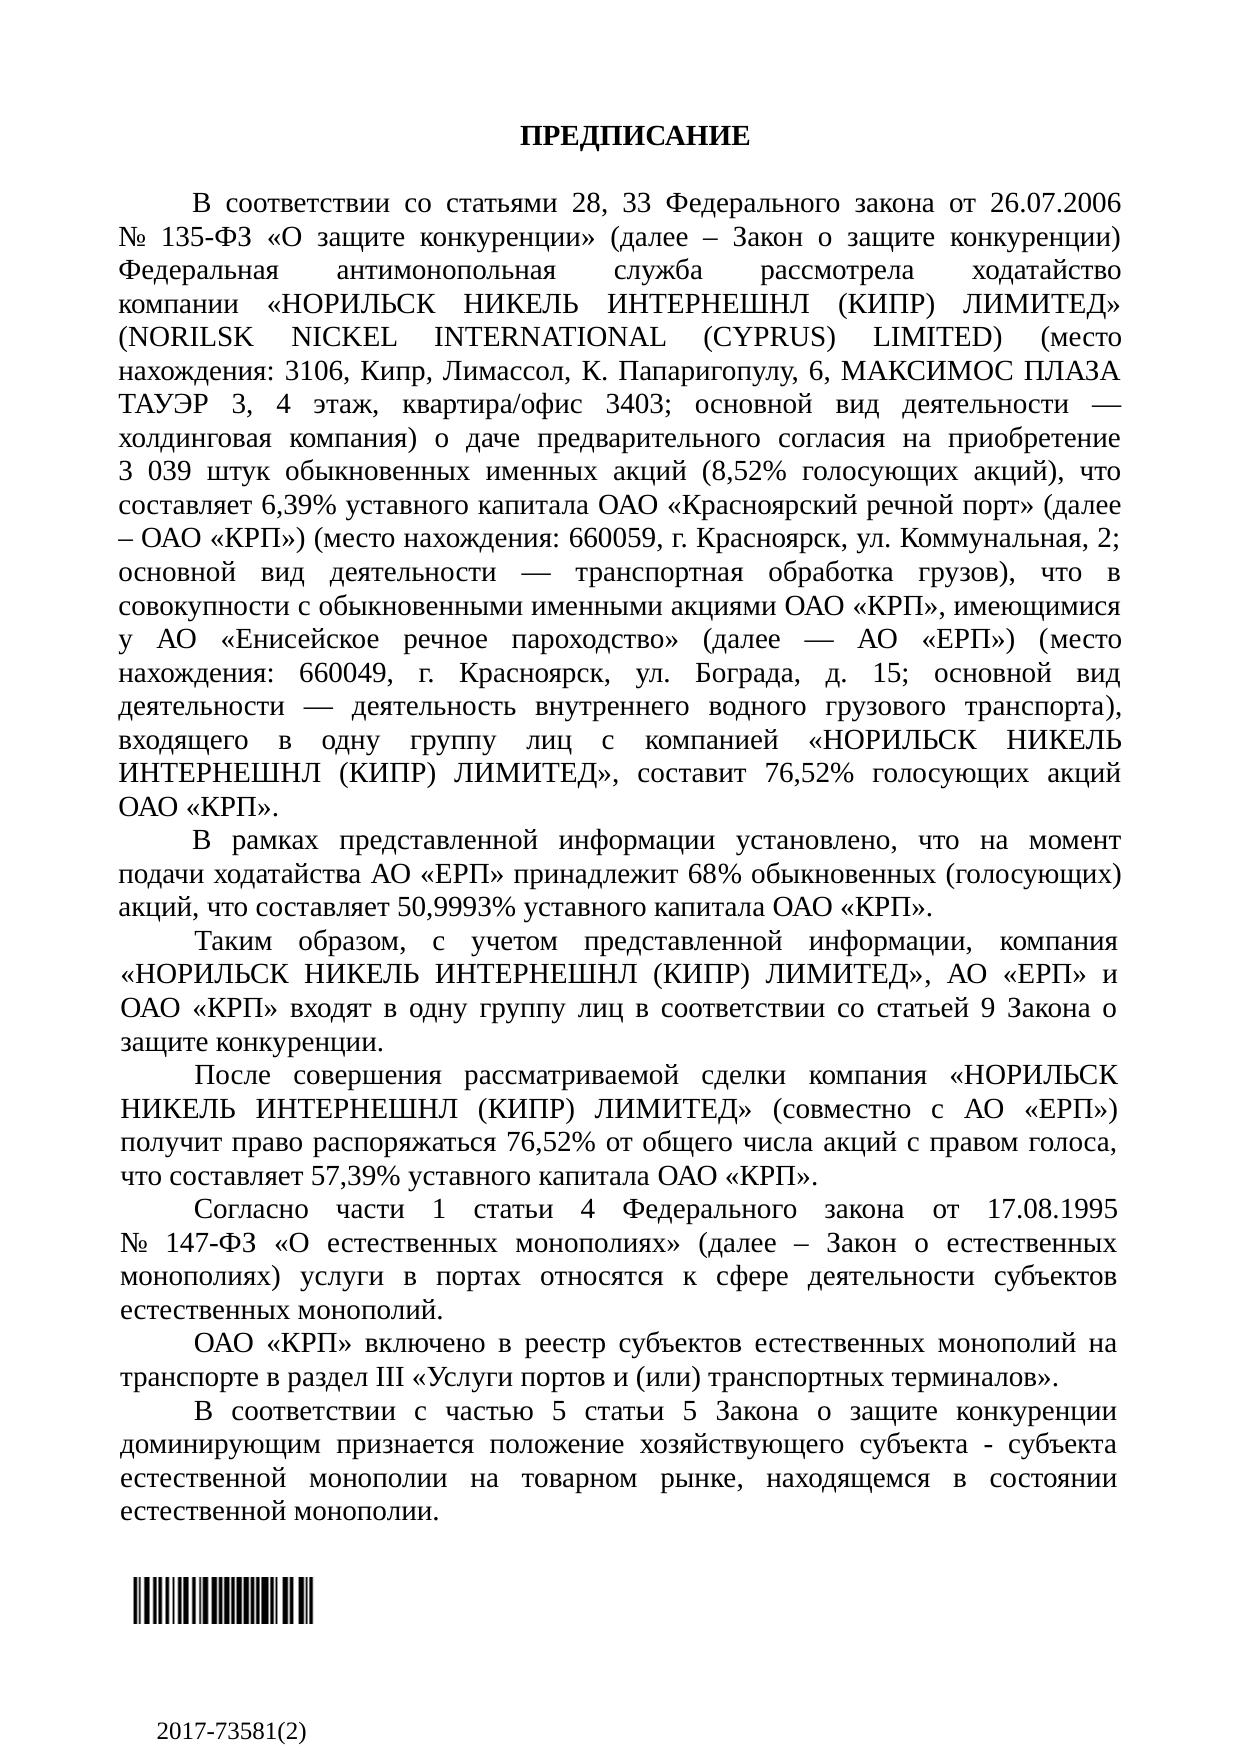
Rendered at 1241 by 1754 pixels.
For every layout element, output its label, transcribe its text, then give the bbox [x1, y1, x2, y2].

text Таким образом, с учетом представленной информации, компания «НОРИЛЬСК НИКЕЛЬ ИНТЕРНЕШНЛ (КИПР) ЛИМИТЕД», АО «ЕРП» и ОАО «КРП» входят в одну группу лиц в соответствии со статьей 9 Закона о защите конкуренции. [120, 923, 1118, 1057]
text В рамках представленной информации установлено, что на момент подачи ходатайства АО «ЕРП» принадлежит 68% обыкновенных (голосующих) акций, что составляет 50,9993% уставного капитала ОАО «КРП». [118, 822, 1122, 923]
picture [118, 1577, 331, 1624]
text В соответствии с частью 5 статьи 5 Закона о защите конкуренции доминирующим признается положение хозяйствующего субъекта - субъекта естественной монополии на товарном рынке, находящемся в состоянии естественной монополии. [120, 1393, 1118, 1527]
text ПРЕДПИСАНИЕ [118, 118, 1122, 152]
text В соответствии со статьями 28, 33 Федерального закона от 26.07.2006 № 135-ФЗ «О защите конкуренции» (далее – Закон о защите конкуренции) Федеральная антимонопольная служба рассмотрела ходатайство компании «НОРИЛЬСК НИКЕЛЬ ИНТЕРНЕШНЛ (КИПР) ЛИМИТЕД» (NORILSK NICKEL INTERNATIONAL (CYPRUS) LIMITED) (место нахождения: 3106, Кипр, Лимассол, К. Папаригопулу, 6, МАКСИМОС ПЛАЗА ТАУЭР 3, 4 этаж, квартира/офис 3403; основной вид деятельности — холдинговая компания) о даче предварительного согласия на приобретение 3 039 штук обыкновенных именных акций (8,52% голосующих акций), что составляет 6,39% уставного капитала ОАО «Красноярский речной порт» (далее – ОАО «КРП») (место нахождения: 660059, г. Красноярск, ул. Коммунальная, 2; основной вид деятельности — транспортная обработка грузов), что в совокупности с обыкновенными именными акциями ОАО «КРП», имеющимися у АО «Енисейское речное пароходство» (далее — АО «ЕРП») (место нахождения: 660049, г. Красноярск, ул. Бограда, д. 15; основной вид деятельности — деятельность внутреннего водного грузового транспорта), входящего в одну группу лиц с компанией «НОРИЛЬСК НИКЕЛЬ ИНТЕРНЕШНЛ (КИПР) ЛИМИТЕД», составит 76,52% голосующих акций ОАО «КРП». [118, 185, 1122, 822]
text После совершения рассматриваемой сделки компания «НОРИЛЬСК НИКЕЛЬ ИНТЕРНЕШНЛ (КИПР) ЛИМИТЕД» (совместно с АО «ЕРП») получит право распоряжаться 76,52% от общего числа акций с правом голоса, что составляет 57,39% уставного капитала ОАО «КРП». [120, 1057, 1118, 1191]
text ОАО «КРП» включено в реестр субъектов естественных монополий на транспорте в раздел III «Услуги портов и (или) транспортных терминалов». [120, 1326, 1118, 1393]
text Согласно части 1 статьи 4 Федерального закона от 17.08.1995 № 147-ФЗ «О естественных монополиях» (далее – Закон о естественных монополиях) услуги в портах относятся к сфере деятельности субъектов естественных монополий. [120, 1191, 933, 1225]
text Согласно части 1 статьи 4 Федерального закона от 17.08.1995 № 147-ФЗ «О естественных монополиях» (далее – Закон о естественных монополиях) услуги в портах относятся к сфере деятельности субъектов естественных монополий. [120, 1258, 1118, 1326]
